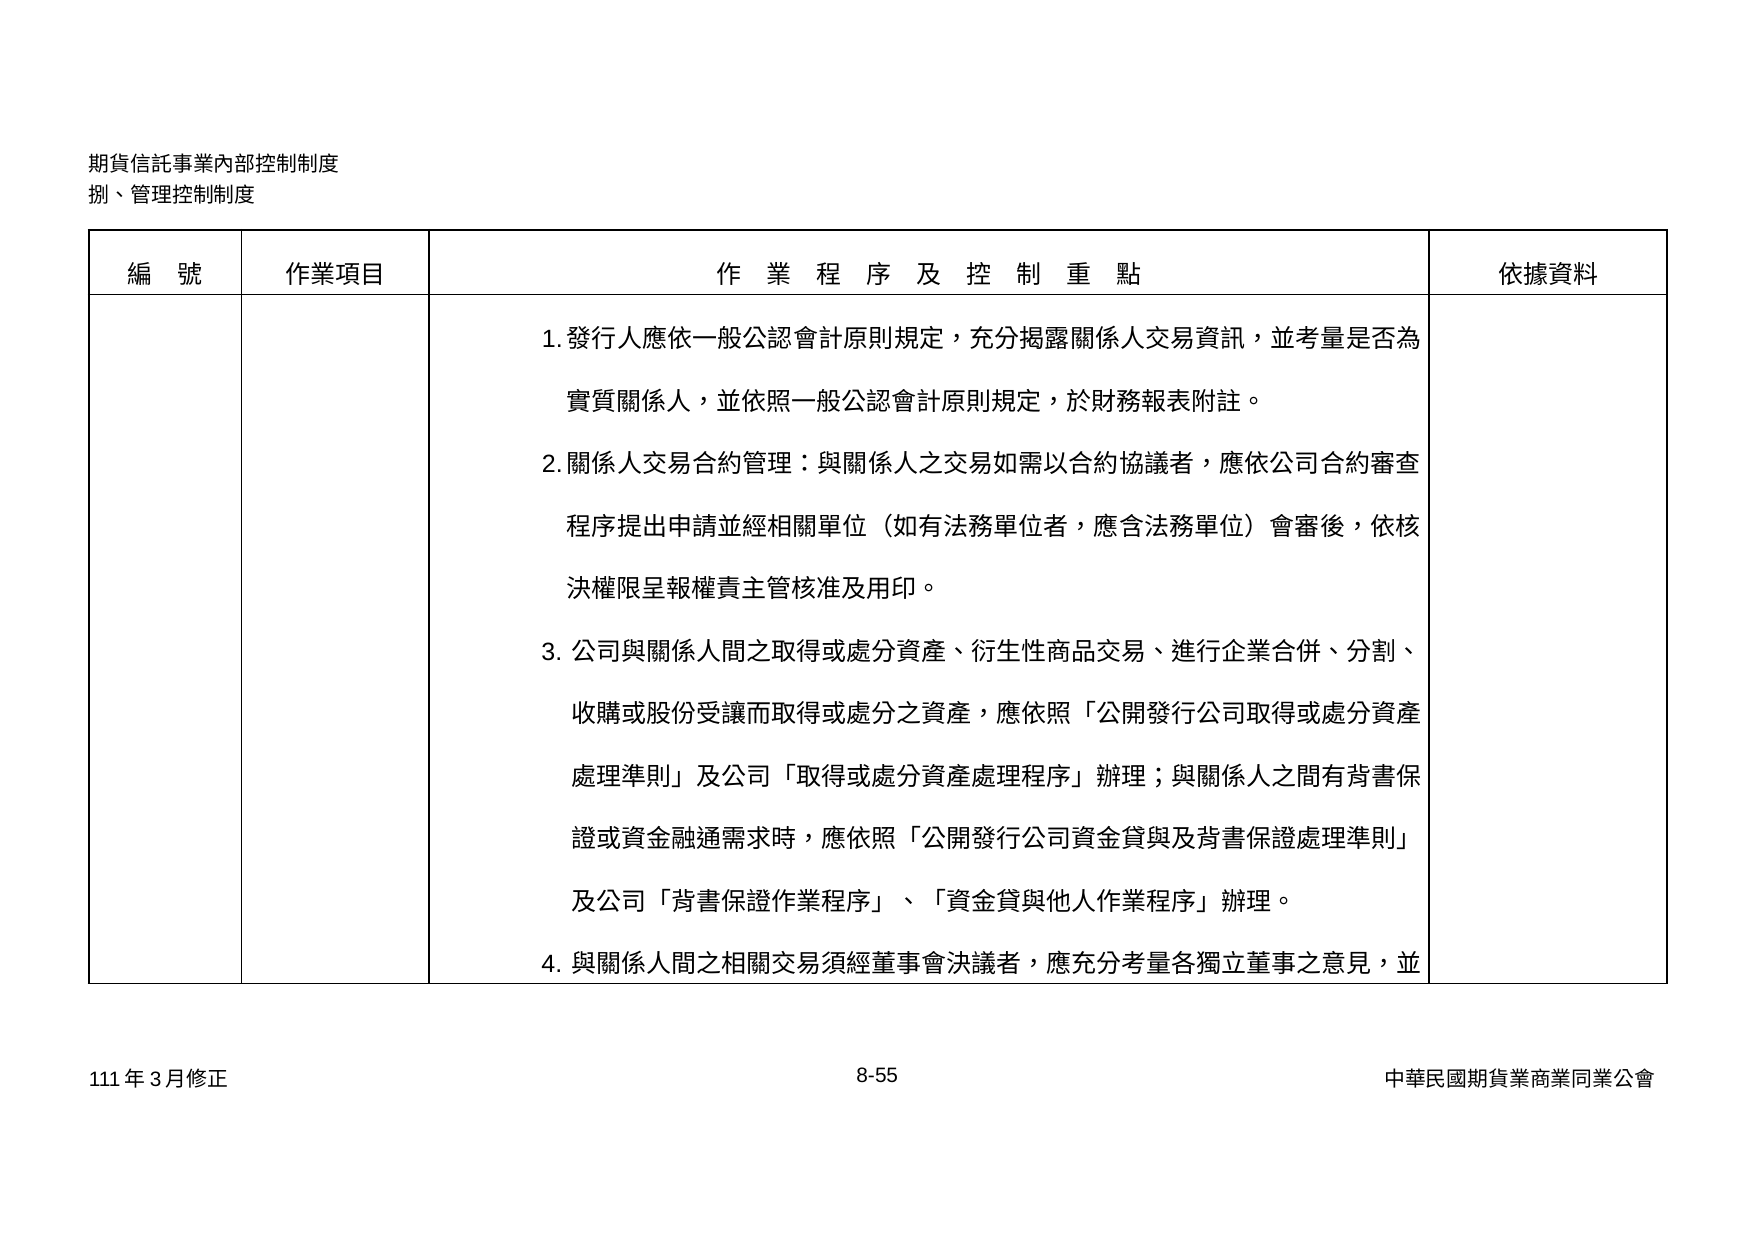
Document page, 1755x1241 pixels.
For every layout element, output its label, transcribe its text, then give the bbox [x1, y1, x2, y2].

table_header 作業項目 [242, 231, 428, 293]
table_header 依據資料 [1430, 231, 1666, 293]
table_header 作 業 程 序 及 控 制 重 點 [430, 231, 1428, 293]
table_cell 法令規章： 公司之會計制度 證券發行人財務報告編製準則 一般公認會計原則 公開發行公司取得或處分資產處理準則 公開發行公司資金貸與及背書保證處理準則 證券暨期貨市場各服務事業建立內部控制制度處理準則 期貨信託事業管理規則第55條 使用表單： 無。 [1430, 295, 1666, 983]
table_cell 作業程序： 依據一般公認會計原則規範，凡具有下列情形之一者，即視為本公司之集團企業： 與本公司屬母公司、子公司及聯屬公司關係者。 本公司與其關係人總計持有他公司超過半數之已發行有表決權股份總數或資本總額；或他公司與其關係人總計持有本公司超過半數之已發行有表決權股份總數或資本總額者。 本公司直接或間接控制他公司之人事、財務或業務經營者；或他公司直接或間接控制本公司之人事、財務或業務經營者。 本公司與他公司相互投資各達對方有表決權之股份總數或資本總額三分之一以上者，並互可直接或間接控制對方之人事、財務或業務經營者。 對本公司採權益法評價之他投資公司與其之關係人總計持有本公司超過半數之已發行有表決權股份者；或本公司與其關係人總計持有本公司採權益法評價之他投資公司超過半數之已發行有表決權股份者。 本公司與他公司之已發行有表決權之股份總數或資本總額，均有半數以上為相同之股東持有或出資者。 本公司與他公司之董事、監察人及總經理合計有半數以上相同者。其計算方式係包括該等人員之配偶、子女及具二親等以內之親屬關係者在內。 依據一般公認會計原則規範，凡具有下列情形之一者，即視為本公司之關係人： 本公司採權益法評價之被投資公司。 對本公司之投資採權益法評價之投資公司。 本公司董事長或總經理與他公司之董事長或總經理為同一人。 受本公司捐贈之金額達實收基金總額三分之一以上之財團法人。 本公司之董事、監察人、總經理、協理及直屬總經理之部門主管。 本公司之董事、監察人、總經理之配偶。 本公司之董事長、總經理之二親等以內親屬。 關係人、特定公司及集團企業間交易項目及處理之限制 本公司與集團企業、特定公司或關係人之交易，包括： 進銷貨。 財產交易及長期股權投資。 承租及出租不動產。 受託代銷或委託代銷及佣金收付。 資金融通及利息收付。 背書保證。 會計單位應將關係人交易，就下列事項，定期統計彙整： 關係人名稱。 與關係人之關係。 交易內容及其價格與付款條件。 關係人交易之對帳、調節與清算：應定期執行關係人帳戶對帳、調節作業，並分析、確認及調查不平衡之項目及其他重要之項目內容，且調節報表應經適當覆核。 本公司集團企業、特定公司或關係人之間有關資產或長期股權投資等交易時，依本公司「不動產及設備取得或增添作業辦法」辦理。 公司與關係人、特定公司及集團企業間應保持獨立，與關係人、特定公司及集團企業間之交易不得違反常規，以免發生利益輸送之情事。 發行人應依一般公認會計原則規定，充分揭露關係人交易資訊，並考量是否為實質關係人，並依照一般公認會計原則規定，於財務報表附註。 關係人交易合約管理：與關係人之交易如需以合約協議者，應依公司合約審查程序提出申請並經相關單位（如有法務單位者，應含法務單位）會審後，依核決權限呈報權責主管核准及用印。 公司與關係人間之取得或處分資產、衍生性商品交易、進行企業合併、分割、收購或股份受讓而取得或處分之資產，應依照「公開發行公司取得或處分資產處理準則」及公司「取得或處分資產處理程序」辦理；與關係人之間有背書保證或資金融通需求時，應依照「公開發行公司資金貸與及背書保證處理準則」及公司「背書保證作業程序」、「資金貸與他人作業程序」辦理。 與關係人間之相關交易須經董事會決議者，應充分考量各獨立董事之意見，並將其同意或反對之明確意見及反對之理由列入董事會紀錄。 董事對於會議所列議案如涉有本身利害關係致損及公司利益之虞者，應自行迴避，不得加入表決，亦不得代理其他董事行使其表決權。 與關係人交易程序應依照公司既定之政策或程序執行。 財務報表各相關科目之附註中揭露有關資訊應依公司之會計制度之規定辦理。 若期貨信託事業之負責人、部門主管、分支機構經理人與基金經理人及其關係人從公司股票具股權性質之衍生性商品或有價證券交易，應向所屬期貨信託事業申報交易情況。其權責單位應依照主管機關之規定申報上述之資料範圍、交易及投資標的。 控制重點： 公司應依一般公認會計原則規定，充分揭露關係人交易資訊，並考量是否為實質關係人，於財務報表附註。 應定期執行關係人帳戶對帳、調節作業，並分析、確認及調查不平衡之項目及其他重要之項目內容，且調節報表應經適當覆核。 與關係人間之相關交易須經董事會決議者，應充分考量各獨立董事之意見，並將其同意或反對之明確意見及反對之理由列入董事會紀錄。 與關係人之交易如需以合約協議者，應依公司合約審查程序提出申請並經相關單位（如有法務單位者，應含法務單位）會審後，依核決權限呈報權責主管核准及用印。 若期貨信託事業之負責人、部門主管、分支機構經理人與基金經理人及其關係人從事公司股票具股權性質之衍生性商品或有價證券交易，應向所屬期貨信託事業申報交易情況。 [430, 295, 1428, 983]
table_header 編 號 [90, 231, 241, 293]
table_cell [242, 295, 428, 983]
table_cell [90, 295, 241, 983]
